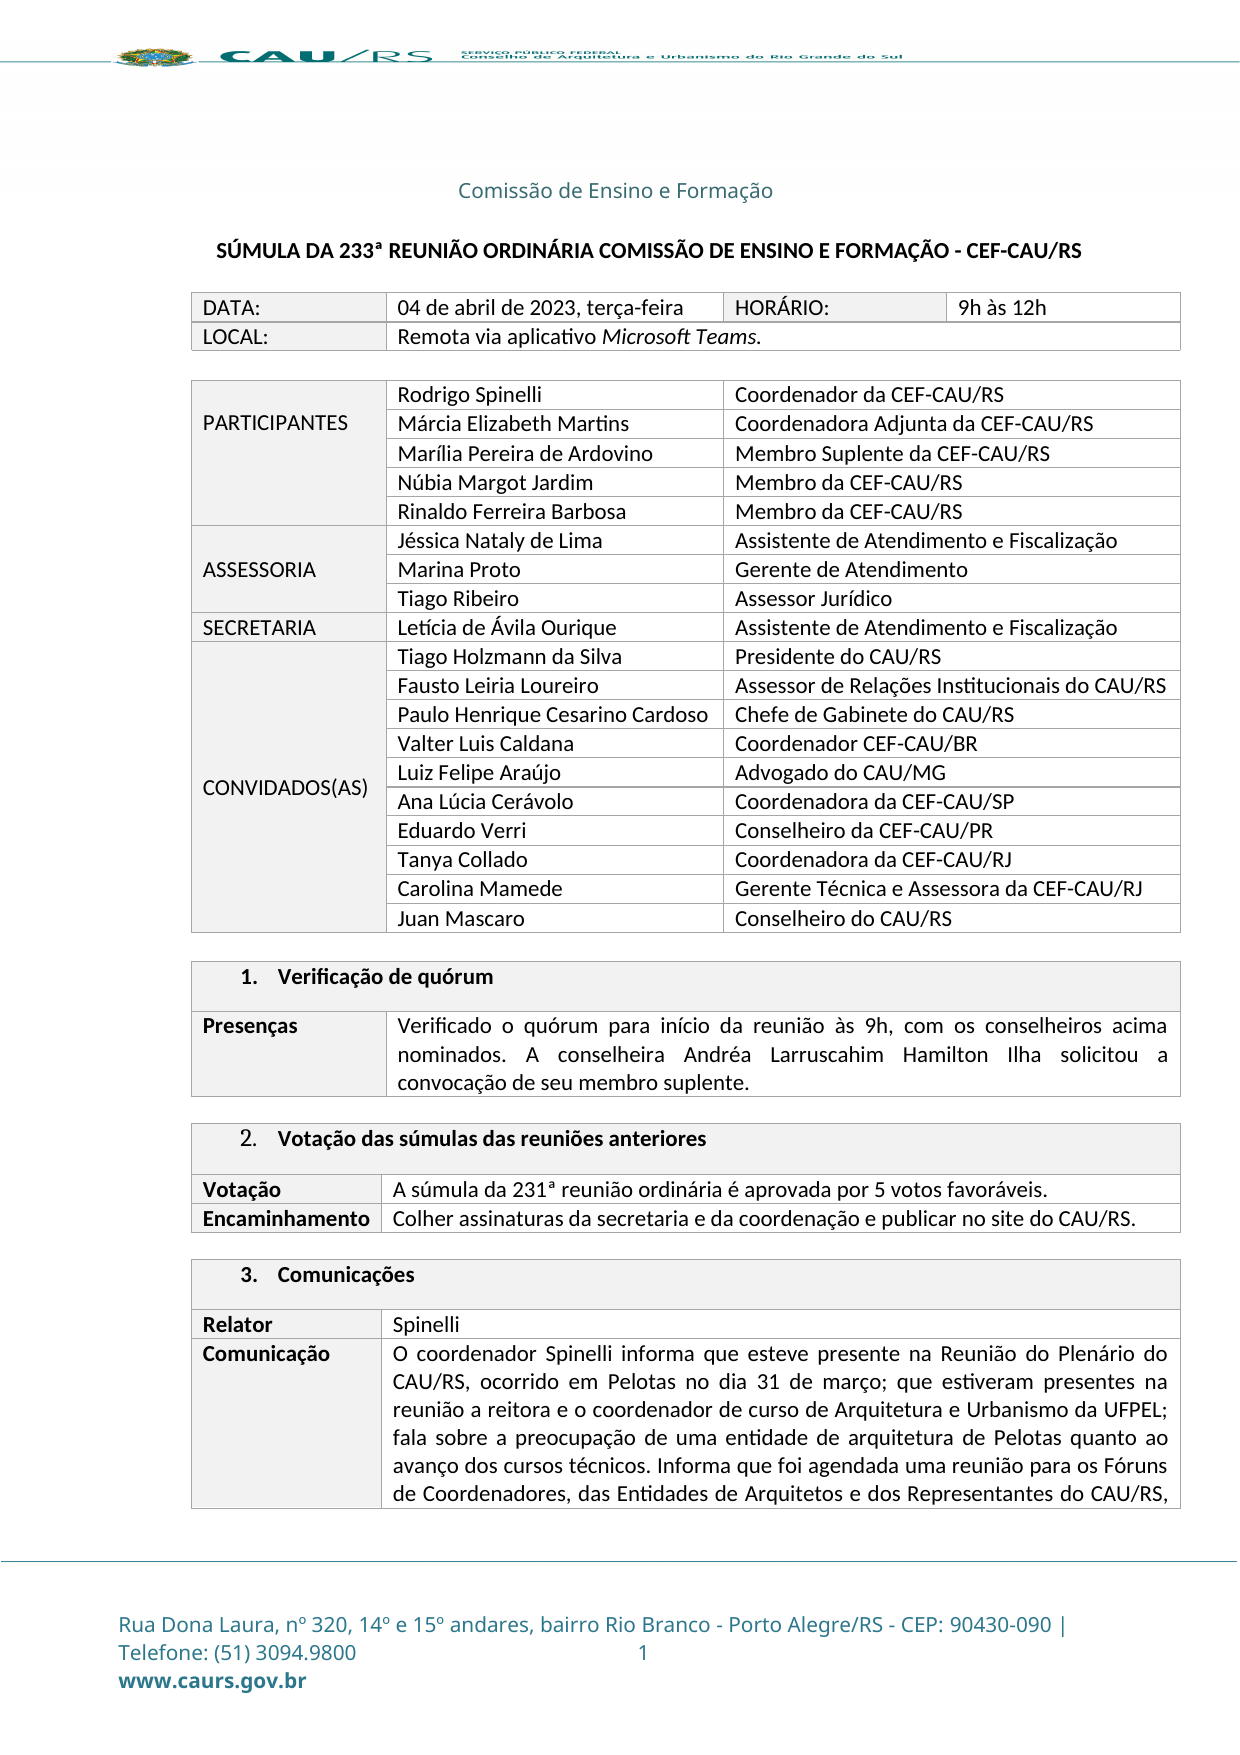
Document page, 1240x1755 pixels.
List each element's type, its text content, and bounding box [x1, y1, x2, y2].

table_cell Letícia de Ávila Ourique [387, 613, 723, 641]
table_cell Verificado o quórum para início da reunião às 9h, com os conselheiros acima nominados. A conselheira Andréa Larruscahim Hamilton Ilha solicitou a convocação de seu membro suplente. [387, 1012, 1180, 1096]
table_cell Paulo Henrique Cesarino Cardoso [387, 700, 723, 728]
table_cell PARTICIPANTES [192, 381, 386, 525]
table_cell Gerente Técnica e Assessora da CEF-CAU/RJ [724, 875, 1180, 903]
table_header 9h às 12h [947, 293, 1180, 321]
table_cell Márcia Elizabeth Martins [387, 410, 723, 438]
table_header 04 de abril de 2023, terça-feira [387, 293, 723, 321]
table_header DATA: [192, 293, 386, 321]
text SÚMULA DA 233ª REUNIÃO ORDINÁRIA COMISSÃO DE ENSINO E FORMAÇÃO - CEF-CAU/RS [177, 236, 1121, 264]
table_cell Coordenadora Adjunta da CEF-CAU/RS [724, 410, 1180, 438]
table_cell Assessor de Relações Institucionais do CAU/RS [724, 671, 1180, 699]
table_cell Membro da CEF-CAU/RS [724, 497, 1180, 525]
table_cell Chefe de Gabinete do CAU/RS [724, 700, 1180, 728]
table_cell Membro Suplente da CEF-CAU/RS [724, 439, 1180, 467]
table_cell Ana Lúcia Cerávolo [387, 788, 723, 815]
table_cell Conselheiro da CEF-CAU/PR [724, 816, 1180, 844]
table_cell Presidente do CAU/RS [724, 642, 1180, 670]
table_cell Valter Luis Caldana [387, 729, 723, 757]
table_cell Rodrigo Spinelli [387, 381, 723, 408]
table_cell Núbia Margot Jardim [387, 468, 723, 496]
table_cell Gerente de Atendimento [724, 555, 1180, 583]
table_cell Conselheiro do CAU/RS [724, 904, 1180, 932]
table_cell Comunicações [192, 1260, 1180, 1309]
table_cell Tanya Collado [387, 846, 723, 873]
table_cell Carolina Mamede [387, 875, 723, 903]
table_cell Advogado do CAU/MG [724, 758, 1180, 786]
table_cell Membro da CEF-CAU/RS [724, 468, 1180, 496]
table_cell Marina Proto [387, 555, 723, 583]
table_cell [191, 1233, 1181, 1259]
table_cell Fausto Leiria Loureiro [387, 671, 723, 699]
table_cell Votação [192, 1175, 381, 1203]
table_cell Jéssica Nataly de Lima [387, 526, 723, 554]
table_cell A súmula da 231ª reunião ordinária é aprovada por 5 votos favoráveis. [382, 1175, 1180, 1203]
table_cell Assessor Jurídico [724, 584, 1180, 612]
table_cell [192, 351, 1180, 379]
table_cell Luiz Felipe Araújo [387, 758, 723, 786]
table_cell CONVIDADOS(AS) [192, 642, 386, 932]
table_cell Assistente de Atendimento e Fiscalização [724, 613, 1180, 641]
table_cell O coordenador Spinelli informa que esteve presente na Reunião do Plenário do CAU/RS, ocorrido em Pelotas no dia 31 de março; que estiveram presentes na reunião a reitora e o coordenador de curso de Arquitetura e Urbanismo da UFPEL; fala sobre a preocupação de uma entidade de arquitetura de Pelotas quanto ao avanço dos cursos técnicos. Informa que foi agendada uma reunião para os Fóruns de Coordenadores, das Entidades de Arquitetos e dos Representantes do CAU/RS, [382, 1339, 1180, 1507]
table_header HORÁRIO: [724, 293, 946, 321]
table_cell Encaminhamento [192, 1204, 381, 1232]
table_cell LOCAL: [192, 323, 386, 350]
table_cell Colher assinaturas da secretaria e da coordenação e publicar no site do CAU/RS. [382, 1204, 1180, 1232]
table_cell Coordenadora da CEF-CAU/RJ [724, 846, 1180, 873]
table_cell Comunicação [192, 1339, 381, 1507]
table_cell Eduardo Verri [387, 816, 723, 844]
table_cell [191, 1097, 1181, 1123]
table_cell Relator [192, 1310, 381, 1338]
table_cell Coordenadora da CEF-CAU/SP [724, 788, 1180, 815]
table_cell Coordenador da CEF-CAU/RS [724, 381, 1180, 408]
table_cell Votação das súmulas das reuniões anteriores [192, 1124, 1180, 1174]
table_cell ASSESSORIA [192, 526, 386, 612]
table_cell Marília Pereira de Ardovino [387, 439, 723, 467]
table_cell Verificação de quórum [192, 962, 1180, 1011]
table_cell Assistente de Atendimento e Fiscalização [724, 526, 1180, 554]
table_cell Spinelli [382, 1310, 1180, 1338]
table_cell Presenças [192, 1012, 386, 1096]
table_cell Tiago Holzmann da Silva [387, 642, 723, 670]
table_cell Juan Mascaro [387, 904, 723, 932]
table_cell [191, 933, 1181, 961]
table_cell SECRETARIA [192, 613, 386, 641]
table_cell Coordenador CEF-CAU/BR [724, 729, 1180, 757]
table_cell Rinaldo Ferreira Barbosa [387, 497, 723, 525]
table_cell Tiago Ribeiro [387, 584, 723, 612]
